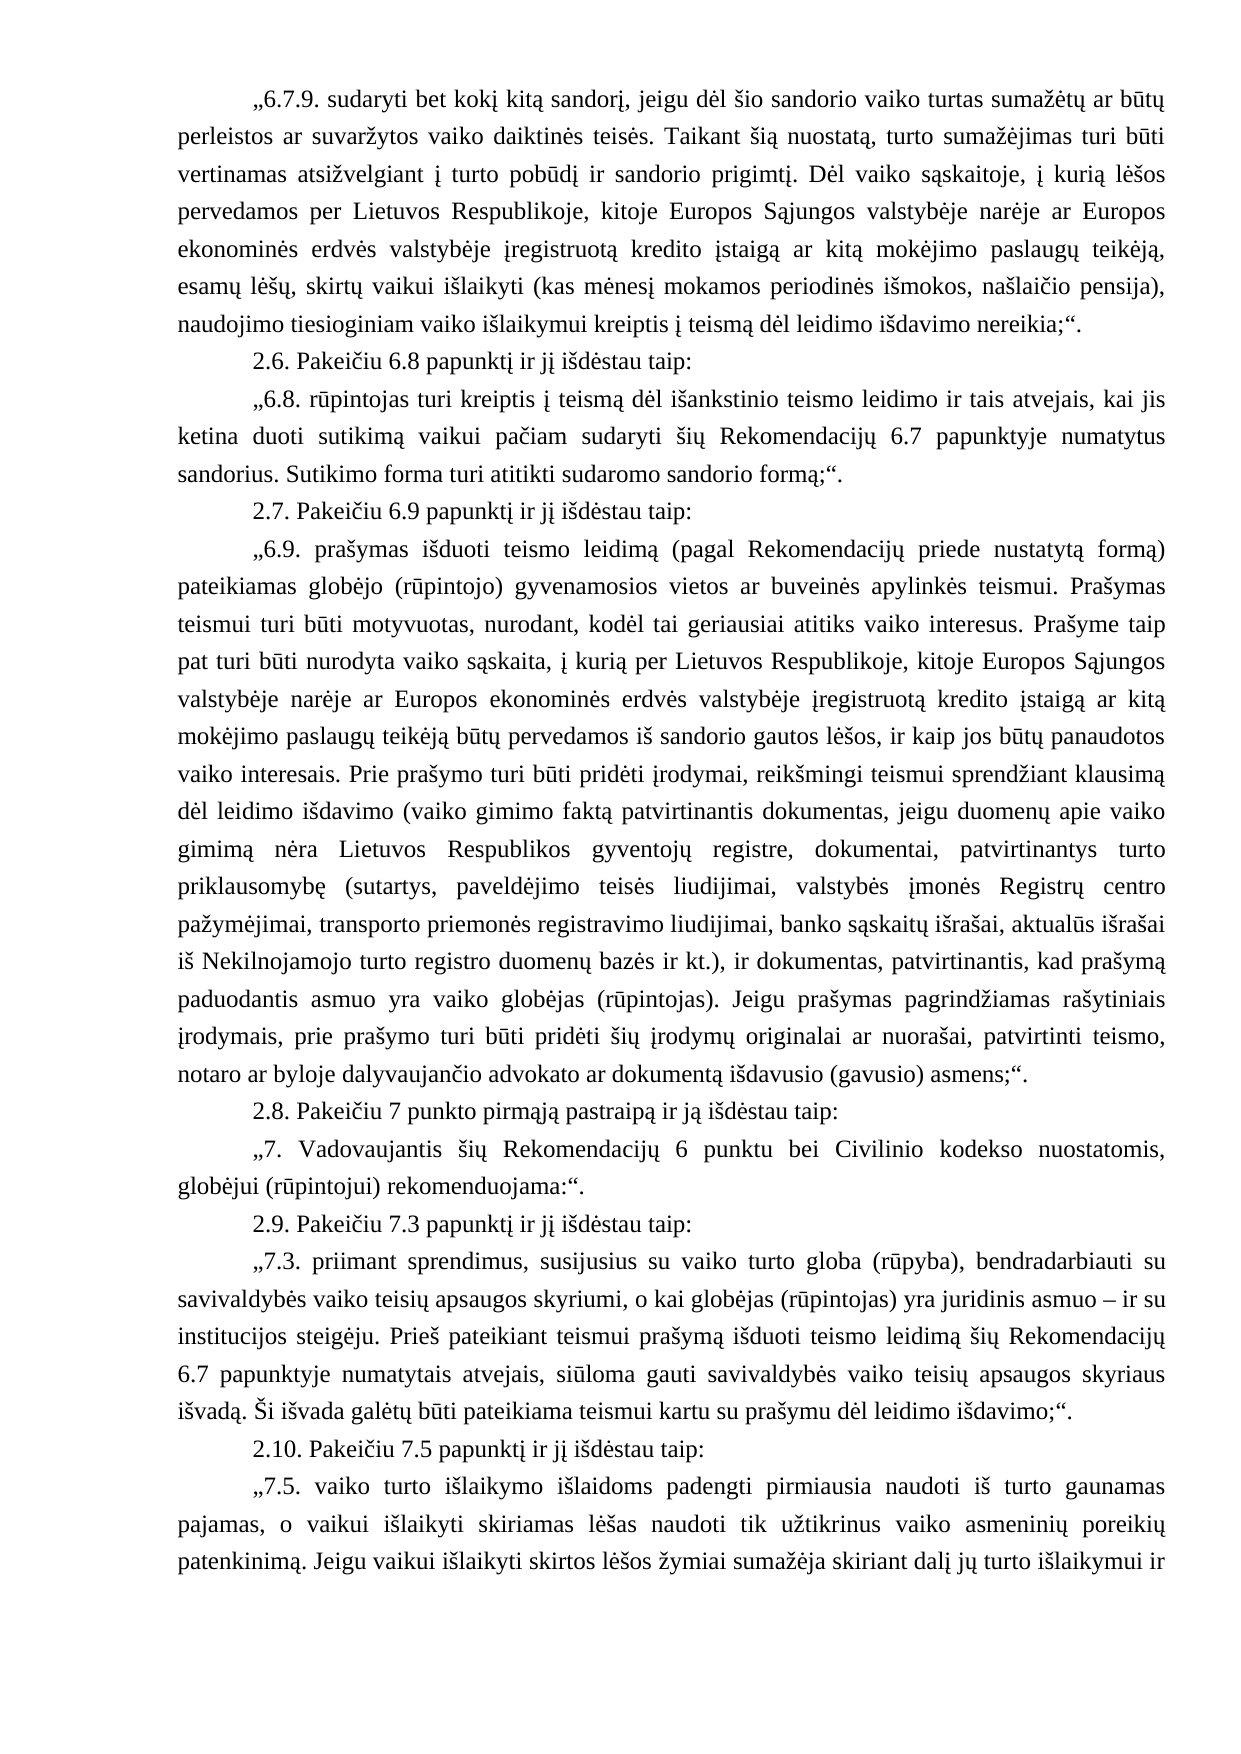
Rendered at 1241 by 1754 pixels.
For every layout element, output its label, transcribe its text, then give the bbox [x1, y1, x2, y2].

text 2.8. Pakeičiu 7 punkto pirmąją pastraipą ir ją išdėstau taip: [177, 1087, 1167, 1125]
text „6.8. rūpintojas turi kreiptis į teismą dėl išankstinio teismo leidimo ir tais atvejais, kai jis ketina duoti sutikimą vaikui pačiam sudaryti šių Rekomendacijų 6.7 papunktyje numatytus sandorius. Sutikimo forma turi atitikti sudaromo sandorio formą;“. [177, 375, 1167, 487]
text „7.3. priimant sprendimus, susijusius su vaiko turto globa (rūpyba), bendradarbiauti su savivaldybės vaiko teisių apsaugos skyriumi, o kai globėjas (rūpintojas) yra juridinis asmuo – ir su institucijos steigėju. Prieš pateikiant teismui prašymą išduoti teismo leidimą šių Rekomendacijų 6.7 papunktyje numatytais atvejais, siūloma gauti savivaldybės vaiko teisių apsaugos skyriaus išvadą. Ši išvada galėtų būti pateikiama teismui kartu su prašymu dėl leidimo išdavimo;“. [177, 1237, 1167, 1425]
text „6.9. prašymas išduoti teismo leidimą (pagal Rekomendacijų priede nustatytą formą) pateikiamas globėjo (rūpintojo) gyvenamosios vietos ar buveinės apylinkės teismui. Prašymas teismui turi būti motyvuotas, nurodant, kodėl tai geriausiai atitiks vaiko interesus. Prašyme taip pat turi būti nurodyta vaiko sąskaita, į kurią per Lietuvos Respublikoje, kitoje Europos Sąjungos valstybėje narėje ar Europos ekonominės erdvės valstybėje įregistruotą kredito įstaigą ar kitą mokėjimo paslaugų teikėją būtų pervedamos iš sandorio gautos lėšos, ir kaip jos būtų panaudotos vaiko interesais. Prie prašymo turi būti pridėti įrodymai, reikšmingi teismui sprendžiant klausimą dėl leidimo išdavimo (vaiko gimimo faktą patvirtinantis dokumentas, jeigu duomenų apie vaiko gimimą nėra Lietuvos Respublikos gyventojų registre, dokumentai, patvirtinantys turto priklausomybę (sutartys, paveldėjimo teisės liudijimai, valstybės įmonės Registrų centro pažymėjimai, transporto priemonės registravimo liudijimai, banko sąskaitų išrašai, aktualūs išrašai iš Nekilnojamojo turto registro duomenų bazės ir kt.), ir dokumentas, patvirtinantis, kad prašymą paduodantis asmuo yra vaiko globėjas (rūpintojas). Jeigu prašymas pagrindžiamas rašytiniais įrodymais, prie prašymo turi būti pridėti šių įrodymų originalai ar nuorašai, patvirtinti teismo, notaro ar byloje dalyvaujančio advokato ar dokumentą išdavusio (gavusio) asmens;“. [177, 525, 1167, 1087]
text 2.7. Pakeičiu 6.9 papunktį ir jį išdėstau taip: [177, 487, 1167, 525]
text 2.10. Pakeičiu 7.5 papunktį ir jį išdėstau taip: [177, 1425, 1167, 1462]
text „6.7.9. sudaryti bet kokį kitą sandorį, jeigu dėl šio sandorio vaiko turtas sumažėtų ar būtų perleistos ar suvaržytos vaiko daiktinės teisės. Taikant šią nuostatą, turto sumažėjimas turi būti vertinamas atsižvelgiant į turto pobūdį ir sandorio prigimtį. Dėl vaiko sąskaitoje, į kurią lėšos pervedamos per Lietuvos Respublikoje, kitoje Europos Sąjungos valstybėje narėje ar Europos ekonominės erdvės valstybėje įregistruotą kredito įstaigą ar kitą mokėjimo paslaugų teikėją, esamų lėšų, skirtų vaikui išlaikyti (kas mėnesį mokamos periodinės išmokos, našlaičio pensija), naudojimo tiesioginiam vaiko išlaikymui kreiptis į teismą dėl leidimo išdavimo nereikia;“. [177, 75, 1167, 337]
text „7. Vadovaujantis šių Rekomendacijų 6 punktu bei Civilinio kodekso nuostatomis, globėjui (rūpintojui) rekomenduojama:“. [177, 1125, 1167, 1200]
text 2.9. Pakeičiu 7.3 papunktį ir jį išdėstau taip: [177, 1200, 1167, 1237]
text 2.6. Pakeičiu 6.8 papunktį ir jį išdėstau taip: [177, 337, 1167, 375]
text „7.5. vaiko turto išlaikymo išlaidoms padengti pirmiausia naudoti iš turto gaunamas pajamas, o vaikui išlaikyti skiriamas lėšas naudoti tik užtikrinus vaiko asmeninių poreikių patenkinimą. Jeigu vaikui išlaikyti skirtos lėšos žymiai sumažėja skiriant dalį jų turto išlaikymui ir [177, 1462, 1167, 1575]
